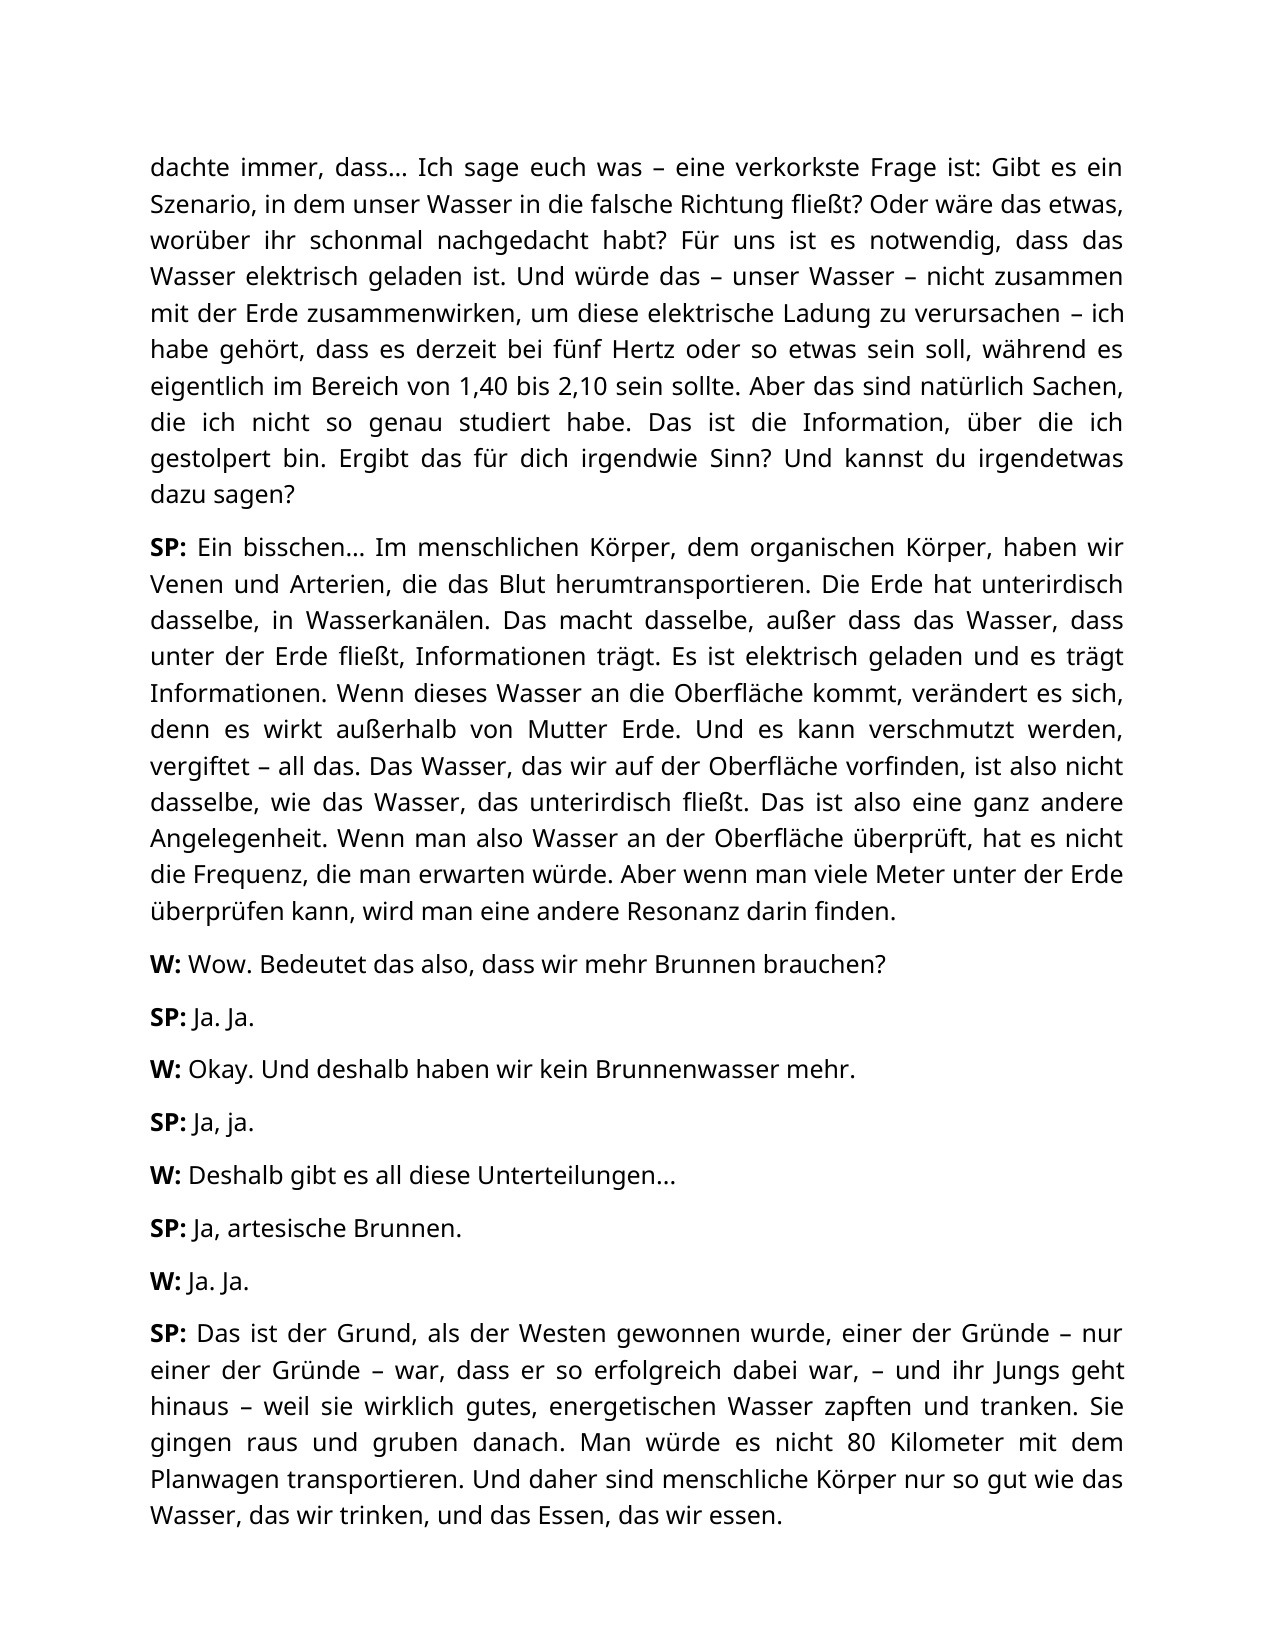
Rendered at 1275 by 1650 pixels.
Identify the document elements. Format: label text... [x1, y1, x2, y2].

text W: Wow. Bedeutet das also, dass wir mehr Brunnen brauchen? [150, 946, 1125, 980]
text W: Ja. Ja. [150, 1263, 1125, 1297]
text SP: Ja, artesische Brunnen. [150, 1210, 1125, 1244]
text SP: Ja. Ja. [150, 999, 1125, 1033]
text dachte immer, dass… Ich sage euch was – eine verkorkste Frage ist: Gibt es ein Szenario, in dem unser Wasser in die falsche Richtung fließt? Oder wäre das etwas, worüber ihr schonmal nachgedacht habt? Für uns ist es notwendig, dass das Wasser elektrisch geladen ist. Und würde das – unser Wasser – nicht zusammen mit der Erde zusammenwirken, um diese elektrische Ladung zu verursachen – ich habe gehört, dass es derzeit bei fünf Hertz oder so etwas sein soll, während es eigentlich im Bereich von 1,40 bis 2,10 sein sollte. Aber das sind natürlich Sachen, die ich nicht so genau studiert habe. Das ist die Information, über die ich gestolpert bin. Ergibt das für dich irgendwie Sinn? Und kannst du irgendetwas dazu sagen? [150, 150, 1125, 511]
text W: Okay. Und deshalb haben wir kein Brunnenwasser mehr. [150, 1052, 1125, 1086]
text SP: Ja, ja. [150, 1105, 1125, 1139]
text SP: Das ist der Grund, als der Westen gewonnen wurde, einer der Gründe – nur einer der Gründe – war, dass er so erfolgreich dabei war, – und ihr Jungs geht hinaus – weil sie wirklich gutes, energetischen Wasser zapften und tranken. Sie gingen raus und gruben danach. Man würde es nicht 80 Kilometer mit dem Planwagen transportieren. Und daher sind menschliche Körper nur so gut wie das Wasser, das wir trinken, und das Essen, das wir essen. [150, 1316, 1125, 1532]
text SP: Ein bisschen… Im menschlichen Körper, dem organischen Körper, haben wir Venen und Arterien, die das Blut herumtransportieren. Die Erde hat unterirdisch dasselbe, in Wasserkanälen. Das macht dasselbe, außer dass das Wasser, dass unter der Erde fließt, Informationen trägt. Es ist elektrisch geladen und es trägt Informationen. Wenn dieses Wasser an die Oberfläche kommt, verändert es sich, denn es wirkt außerhalb von Mutter Erde. Und es kann verschmutzt werden, vergiftet – all das. Das Wasser, das wir auf der Oberfläche vorfinden, ist also nicht dasselbe, wie das Wasser, das unterirdisch fließt. Das ist also eine ganz andere Angelegenheit. Wenn man also Wasser an der Oberfläche überprüft, hat es nicht die Frequenz, die man erwarten würde. Aber wenn man viele Meter unter der Erde überprüfen kann, wird man eine andere Resonanz darin finden. [150, 530, 1125, 928]
text W: Deshalb gibt es all diese Unterteilungen... [150, 1158, 1125, 1192]
